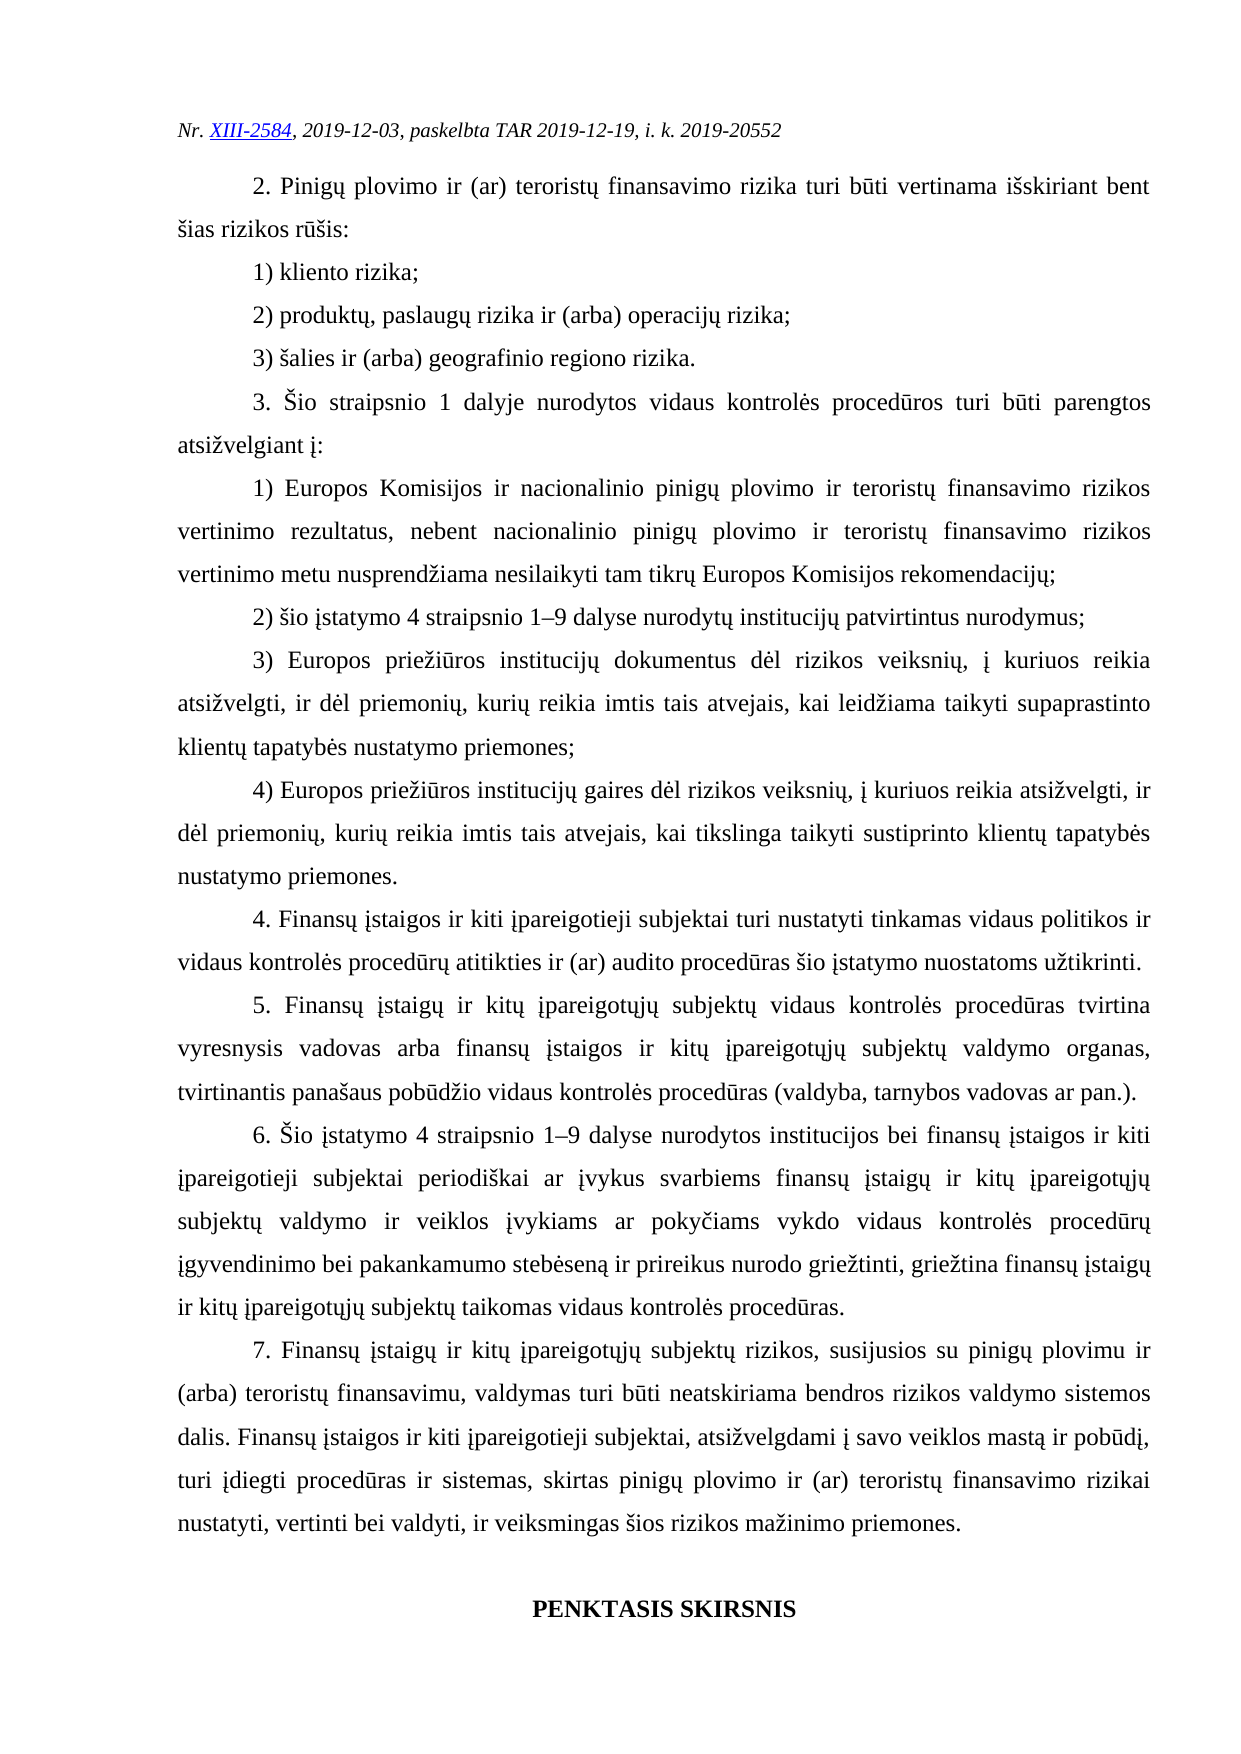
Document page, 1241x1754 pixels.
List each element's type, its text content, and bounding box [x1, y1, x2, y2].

text 2. Pinigų plovimo ir (ar) teroristų finansavimo rizika turi būti vertinama išskiriant bent šias rizikos rūšis: [177, 171, 1152, 243]
text 3) šalies ir (arba) geografinio regiono rizika. [177, 343, 1152, 372]
text 5. Finansų įstaigų ir kitų įpareigotųjų subjektų vidaus kontrolės procedūras tvirtina vyresnysis vadovas arba finansų įstaigos ir kitų įpareigotųjų subjektų valdymo organas, tvirtinantis panašaus pobūdžio vidaus kontrolės procedūras (valdyba, tarnybos vadovas ar pan.). [177, 990, 1152, 1105]
text 6. Šio įstatymo 4 straipsnio 1–9 dalyse nurodytos institucijos bei finansų įstaigos ir kiti įpareigotieji subjektai periodiškai ar įvykus svarbiems finansų įstaigų ir kitų įpareigotųjų subjektų valdymo ir veiklos įvykiams ar pokyčiams vykdo vidaus kontrolės procedūrų įgyvendinimo bei pakankamumo stebėseną ir prireikus nurodo griežtinti, griežtina finansų įstaigų ir kitų įpareigotųjų subjektų taikomas vidaus kontrolės procedūras. [177, 1120, 1152, 1321]
text 4) Europos priežiūros institucijų gaires dėl rizikos veiksnių, į kuriuos reikia atsižvelgti, ir dėl priemonių, kurių reikia imtis tais atvejais, kai tikslinga taikyti sustiprinto klientų tapatybės nustatymo priemones. [177, 775, 1152, 890]
text 1) Europos Komisijos ir nacionalinio pinigų plovimo ir teroristų finansavimo rizikos vertinimo rezultatus, nebent nacionalinio pinigų plovimo ir teroristų finansavimo rizikos vertinimo metu nusprendžiama nesilaikyti tam tikrų Europos Komisijos rekomendacijų; [177, 473, 1152, 588]
text 2) produktų, paslaugų rizika ir (arba) operacijų rizika; [177, 300, 1152, 329]
text 3. Šio straipsnio 1 dalyje nurodytos vidaus kontrolės procedūros turi būti parengtos atsižvelgiant į: [177, 387, 1152, 458]
text 1) kliento rizika; [177, 257, 1152, 286]
text 3) Europos priežiūros institucijų dokumentus dėl rizikos veiksnių, į kuriuos reikia atsižvelgti, ir dėl priemonių, kurių reikia imtis tais atvejais, kai leidžiama taikyti supaprastinto klientų tapatybės nustatymo priemones; [177, 645, 1152, 760]
text 2) šio įstatymo 4 straipsnio 1–9 dalyse nurodytų institucijų patvirtintus nurodymus; [177, 602, 1152, 631]
text 7. Finansų įstaigų ir kitų įpareigotųjų subjektų rizikos, susijusios su pinigų plovimu ir (arba) teroristų finansavimu, valdymas turi būti neatskiriama bendros rizikos valdymo sistemos dalis. Finansų įstaigos ir kiti įpareigotieji subjektai, atsižvelgdami į savo veiklos mastą ir pobūdį, turi įdiegti procedūras ir sistemas, skirtas pinigų plovimo ir (ar) teroristų finansavimo rizikai nustatyti, vertinti bei valdyti, ir veiksmingas šios rizikos mažinimo priemones. [177, 1335, 1152, 1537]
text PENKTASIS SKIRSNIS [177, 1594, 1152, 1623]
text 4. Finansų įstaigos ir kiti įpareigotieji subjektai turi nustatyti tinkamas vidaus politikos ir vidaus kontrolės procedūrų atitikties ir (ar) audito procedūras šio įstatymo nuostatoms užtikrinti. [177, 904, 1152, 976]
text Nr. XIII-2584, 2019-12-03, paskelbta TAR 2019-12-19, i. k. 2019-20552 [177, 118, 1152, 142]
